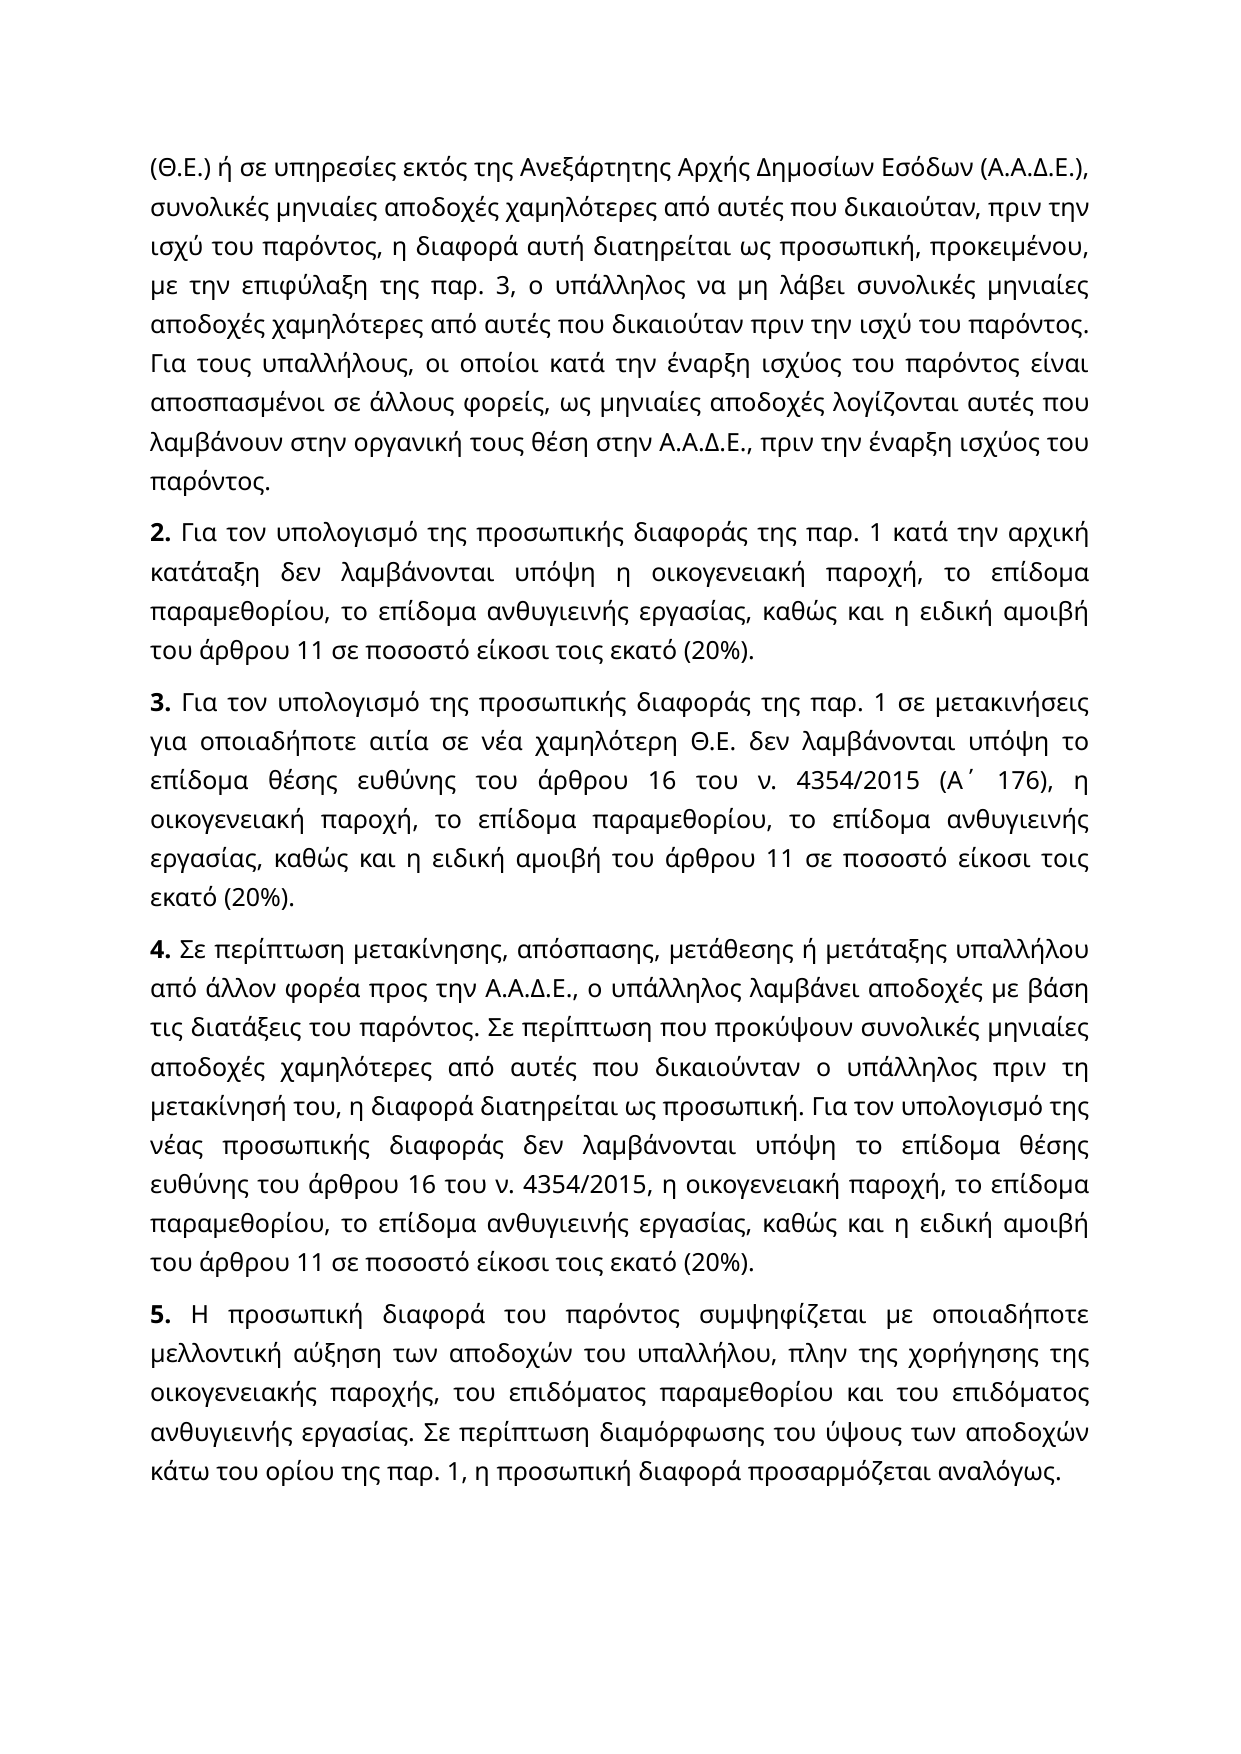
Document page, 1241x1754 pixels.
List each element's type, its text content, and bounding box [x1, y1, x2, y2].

text 4. Σε περίπτωση μετακίνησης, απόσπασης, μετάθεσης ή μετάταξης υπαλλήλου από άλλον φορέα προς την Α.Α.Δ.Ε., ο υπάλληλος λαμβάνει αποδοχές με βάση τις διατάξεις του παρόντος. Σε περίπτωση που προκύψουν συνολικές μηνιαίες αποδοχές χαμηλότερες από αυτές που δικαιούνταν ο υπάλληλος πριν τη μετακίνησή του, η διαφορά διατηρείται ως προσωπική. Για τον υπολογισμό της νέας προσωπικής διαφοράς δεν λαμβάνονται υπόψη το επίδομα θέσης ευθύνης του άρθρου 16 του ν. 4354/2015, η οικογενειακή παροχή, το επίδομα παραμεθορίου, το επίδομα ανθυγιεινής εργασίας, καθώς και η ειδική αμοιβή του άρθρου 11 σε ποσοστό είκοσι τοις εκατό (20%). [150, 932, 1090, 1279]
text 2. Για τον υπολογισμό της προσωπικής διαφοράς της παρ. 1 κατά την αρχική κατάταξη δεν λαμβάνονται υπόψη η οικογενειακή παροχή, το επίδομα παραμεθορίου, το επίδομα ανθυγιεινής εργασίας, καθώς και η ειδική αμοιβή του άρθρου 11 σε ποσοστό είκοσι τοις εκατό (20%). [150, 515, 1090, 667]
text 5. Η προσωπική διαφορά του παρόντος συμψηφίζεται με οποιαδήποτε μελλοντική αύξηση των αποδοχών του υπαλλήλου, πλην της χορήγησης της οικογενειακής παροχής, του επιδόματος παραμεθορίου και του επιδόματος ανθυγιεινής εργασίας. Σε περίπτωση διαμόρφωσης του ύψους των αποδοχών κάτω του ορίου της παρ. 1, η προσωπική διαφορά προσαρμόζεται αναλόγως. [150, 1297, 1090, 1487]
text 3. Για τον υπολογισμό της προσωπικής διαφοράς της παρ. 1 σε μετακινήσεις για οποιαδήποτε αιτία σε νέα χαμηλότερη Θ.Ε. δεν λαμβάνονται υπόψη το επίδομα θέσης ευθύνης του άρθρου 16 του ν. 4354/2015 (Α΄ 176), η οικογενειακή παροχή, το επίδομα παραμεθορίου, το επίδομα ανθυγιεινής εργασίας, καθώς και η ειδική αμοιβή του άρθρου 11 σε ποσοστό είκοσι τοις εκατό (20%). [150, 684, 1090, 914]
text (Θ.Ε.) ή σε υπηρεσίες εκτός της Ανεξάρτητης Αρχής Δημοσίων Εσόδων (Α.Α.Δ.Ε.), συνολικές μηνιαίες αποδοχές χαμηλότερες από αυτές που δικαιούταν, πριν την ισχύ του παρόντος, η διαφορά αυτή διατηρείται ως προσωπική, προκειμένου, με την επιφύλαξη της παρ. 3, ο υπάλληλος να μη λάβει συνολικές μηνιαίες αποδοχές χαμηλότερες από αυτές που δικαιούταν πριν την ισχύ του παρόντος. Για τους υπαλλήλους, οι οποίοι κατά την έναρξη ισχύος του παρόντος είναι αποσπασμένοι σε άλλους φορείς, ως μηνιαίες αποδοχές λογίζονται αυτές που λαμβάνουν στην οργανική τους θέση στην Α.Α.Δ.Ε., πριν την έναρξη ισχύος του παρόντος. [150, 150, 1090, 497]
